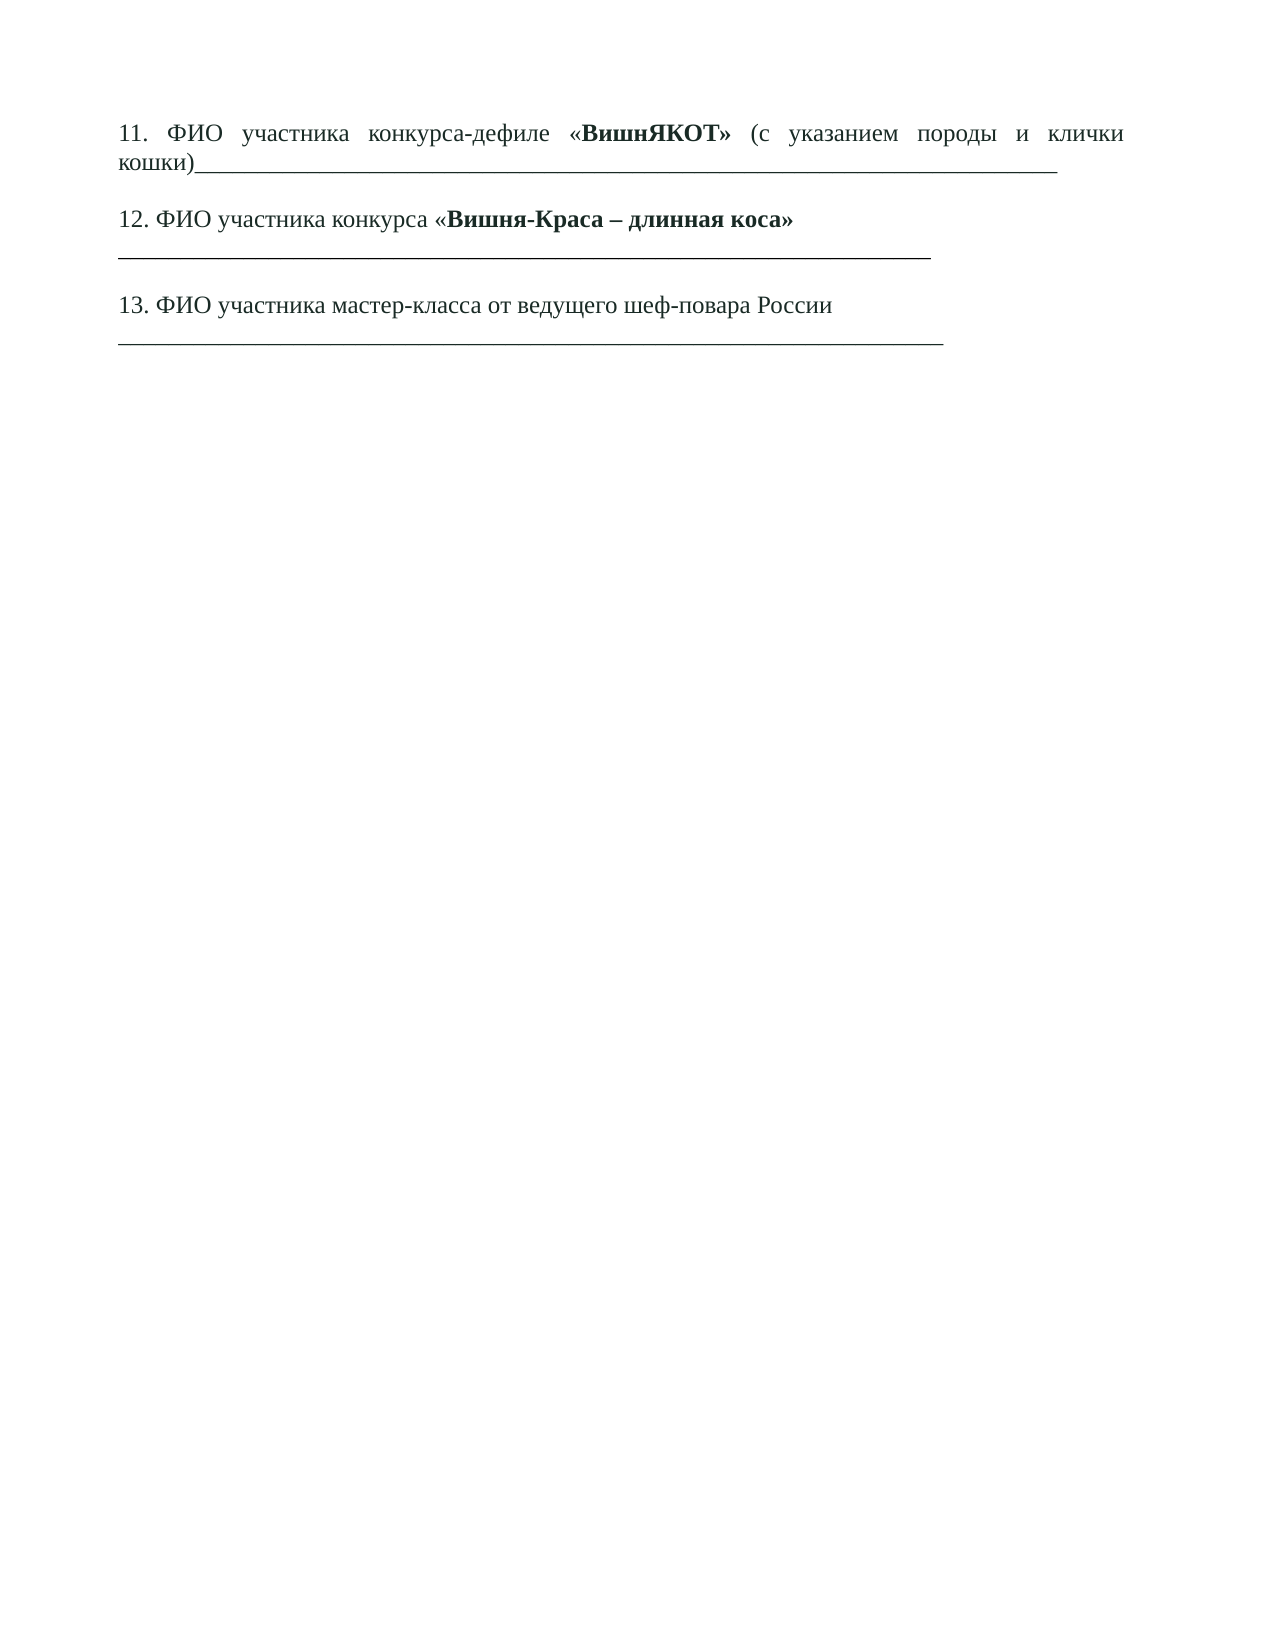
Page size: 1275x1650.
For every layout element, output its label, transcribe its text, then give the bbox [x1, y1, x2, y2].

text 13. ФИО участника мастер-класса от ведущего шеф-повара России [118, 291, 1124, 319]
text _________________________________________________________________ [118, 233, 1124, 262]
text 12. ФИО участника конкурса «Вишня-Краса – длинная коса» [118, 204, 1124, 233]
text __________________________________________________________________ [118, 319, 1124, 348]
text 11. ФИО участника конкурса-дефиле «ВишнЯКОТ» (с указанием породы и клички кошки)_____________________________________________________________________ [118, 118, 1124, 176]
